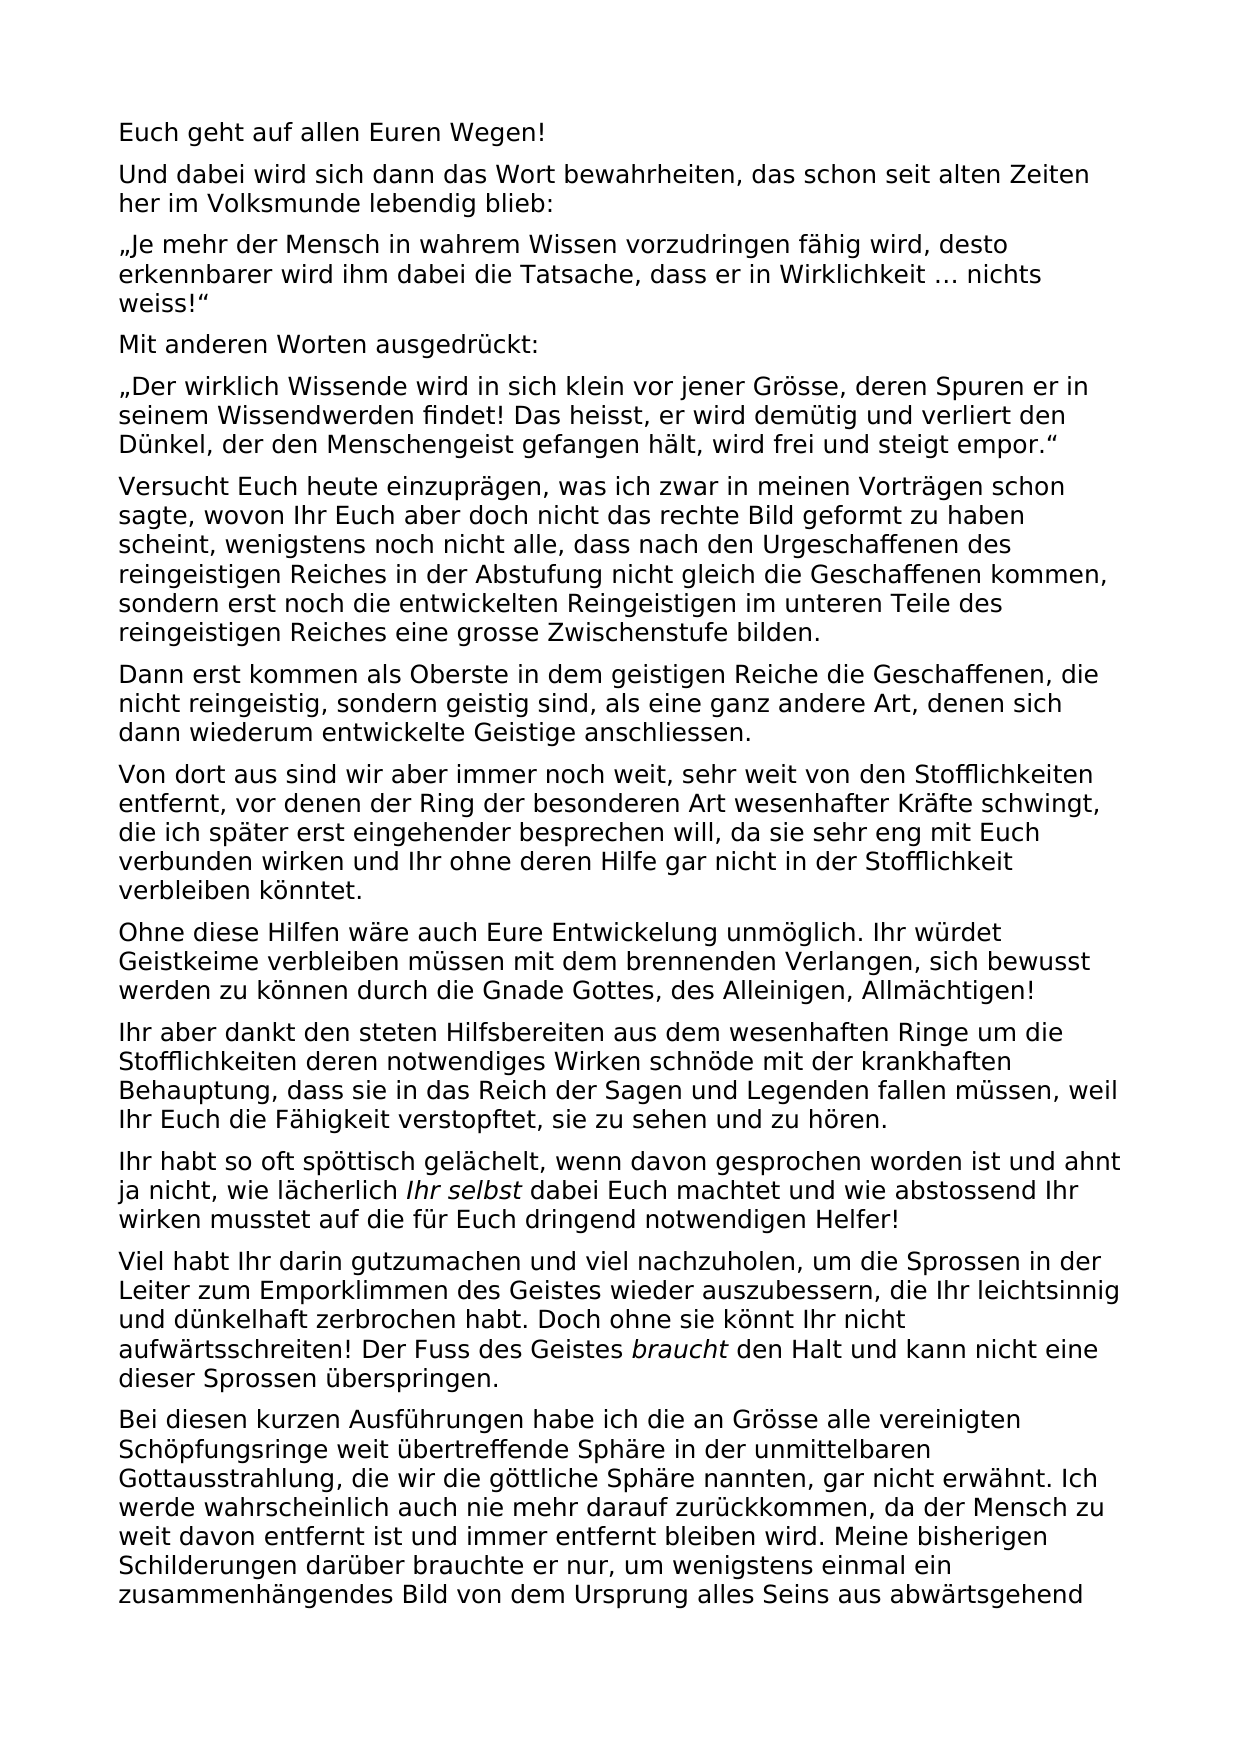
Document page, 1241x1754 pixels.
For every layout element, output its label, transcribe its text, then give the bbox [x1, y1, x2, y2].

text Ihr habt so oft spöttisch gelächelt, wenn davon gesprochen worden ist und ahnt ja nicht, wie lächerlich Ihr selbst dabei Euch machtet und wie abstossend Ihr wirken musstet auf die für Euch dringend notwendigen Helfer! [118, 1147, 1122, 1235]
text Bei diesen kurzen Ausführungen habe ich die an Grösse alle vereinigten Schöpfungsringe weit übertreffende Sphäre in der unmittelbaren Gottausstrahlung, die wir die göttliche Sphäre nannten, gar nicht erwähnt. Ich werde wahrscheinlich auch nie mehr darauf zurückkommen, da der Mensch zu weit davon entfernt ist und immer entfernt bleiben wird. Meine bisherigen Schilderungen darüber brauchte er nur, um wenigstens einmal ein zusammenhängendes Bild von dem Ursprung alles Seins aus abwärtsgehend [118, 1406, 1122, 1610]
text Und dabei wird sich dann das Wort bewahrheiten, das schon seit alten Zeiten her im Volksmunde lebendig blieb: [118, 160, 1122, 218]
text Ihr aber dankt den steten Hilfsbereiten aus dem wesenhaften Ringe um die Stofflichkeiten deren notwendiges Wirken schnöde mit der krankhaften Behauptung, dass sie in das Reich der Sagen und Legenden fallen müssen, weil Ihr Euch die Fähigkeit verstopftet, sie zu sehen und zu hören. [118, 1018, 1122, 1135]
text „Je mehr der Mensch in wahrem Wissen vorzudringen fähig wird, desto erkennbarer wird ihm dabei die Tatsache, dass er in Wirklichkeit … nichts weiss!“ [118, 231, 1122, 318]
text Viel habt Ihr darin gutzumachen und viel nachzuholen, um die Sprossen in der Leiter zum Emporklimmen des Geistes wieder auszubessern, die Ihr leichtsinnig und dünkelhaft zerbrochen habt. Doch ohne sie könnt Ihr nicht aufwärtsschreiten! Der Fuss des Geistes braucht den Halt und kann nicht eine dieser Sprossen überspringen. [118, 1247, 1122, 1393]
text Ohne diese Hilfen wäre auch Eure Entwickelung unmöglich. Ihr würdet Geistkeime verbleiben müssen mit dem brennenden Verlan­gen, sich bewusst werden zu können durch die Gnade Gottes, des Alleinigen, Allmächtigen! [118, 918, 1122, 1006]
text Euch geht auf allen Euren Wegen! [118, 118, 1122, 147]
text Dann erst kommen als Oberste in dem geistigen Reiche die Geschaffenen, die nicht reingeistig, sondern geistig sind, als eine ganz andere Art, denen sich dann wiederum entwickelte Geistige anschliessen. [118, 660, 1122, 747]
text „Der wirklich Wissende wird in sich klein vor jener Grösse, deren Spuren er in seinem Wissendwerden findet! Das heisst, er wird demütig und verliert den Dünkel, der den Menschengeist gefangen hält, wird frei und steigt empor.“ [118, 372, 1122, 460]
text Von dort aus sind wir aber immer noch weit, sehr weit von ­den Stofflichkeiten entfernt, vor denen der Ring der besonderen Art wesenhafter Kräfte schwingt, die ich später erst eingehender besprechen will, da sie sehr eng mit Euch verbunden wirken und Ihr ohne deren Hilfe gar nicht in der Stofflichkeit verbleiben könntet. [118, 760, 1122, 906]
text Mit anderen Worten ausgedrückt: [118, 331, 1122, 360]
text Versucht Euch heute einzuprägen, was ich zwar in meinen Vorträgen schon sagte, wovon Ihr Euch aber doch nicht das rechte Bild geformt zu haben scheint, wenigstens noch nicht alle, dass nach den Urgeschaffenen des reingeistigen Reiches in der Abstufung nicht gleich die Geschaffenen kommen, sondern erst noch die entwickelten Reingeistigen im unteren Teile des reingeistigen Reiches eine grosse Zwischenstufe bilden. [118, 472, 1122, 647]
